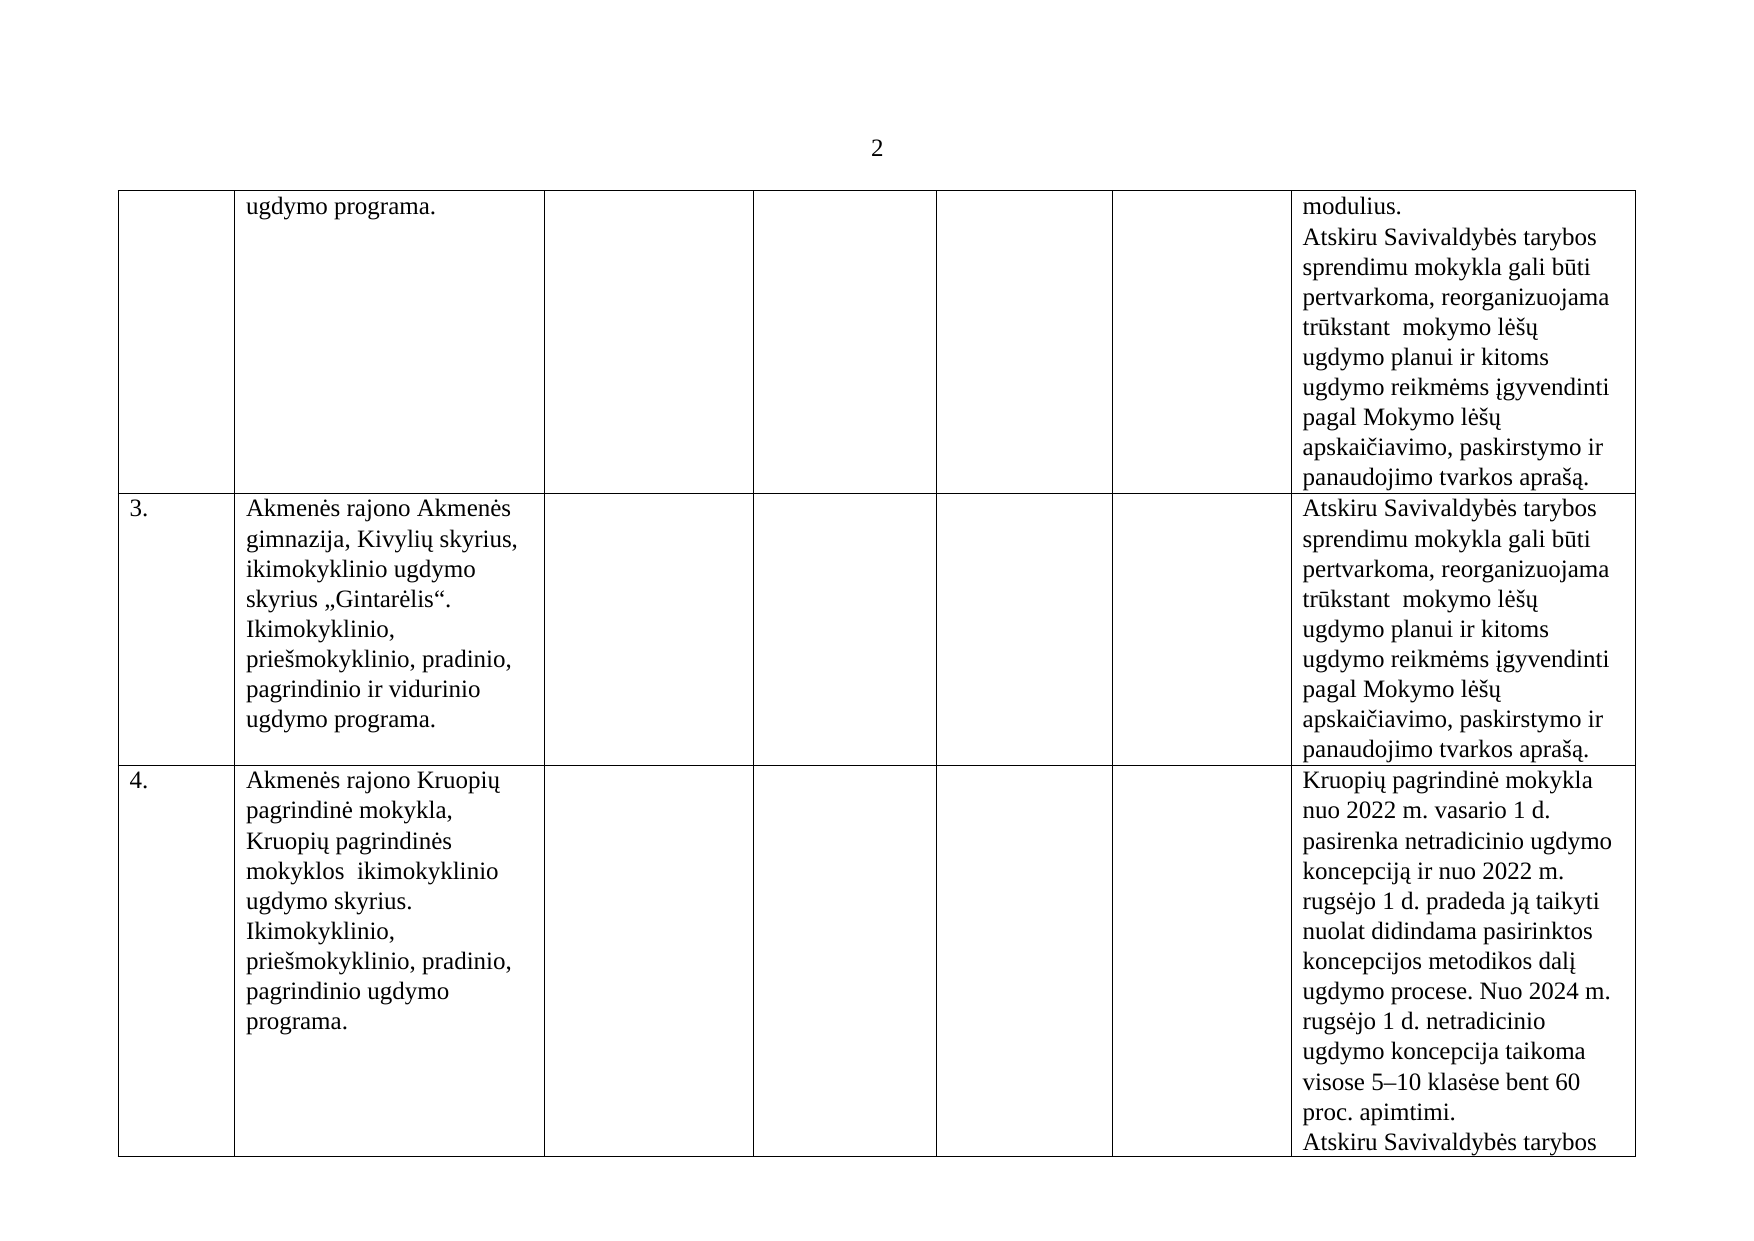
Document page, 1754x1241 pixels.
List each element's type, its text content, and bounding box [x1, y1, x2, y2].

table_cell Akmenės rajono Akmenės gimnazija, Kivylių skyrius, ikimokyklinio ugdymo skyrius „Gintarėlis“. Ikimokyklinio, priešmokyklinio, pradinio, pagrindinio ir vidurinio ugdymo programa. [235, 494, 544, 764]
table_cell [754, 766, 936, 1156]
table_cell 3. [119, 494, 234, 764]
table_cell [937, 494, 1112, 764]
table_cell modulius. Atskiru Savivaldybės tarybos sprendimu mokykla gali būti pertvarkoma, reorganizuojama trūkstant mokymo lėšų ugdymo planui ir kitoms ugdymo reikmėms įgyvendinti pagal Mokymo lėšų apskaičiavimo, paskirstymo ir panaudojimo tvarkos aprašą. [1292, 191, 1635, 492]
table_cell [754, 494, 936, 764]
table_cell 4. [119, 766, 234, 1156]
table_cell Kruopių pagrindinė mokykla nuo 2022 m. vasario 1 d. pasirenka netradicinio ugdymo koncepciją ir nuo 2022 m. rugsėjo 1 d. pradeda ją taikyti nuolat didindama pasirinktos koncepcijos metodikos dalį ugdymo procese. Nuo 2024 m. rugsėjo 1 d. netradicinio ugdymo koncepcija taikoma visose 5–10 klasėse bent 60 proc. apimtimi. Atskiru Savivaldybės tarybos [1292, 766, 1635, 1156]
table_cell [937, 191, 1112, 492]
table_cell ugdymo programa. [235, 191, 544, 492]
table_cell [1113, 494, 1291, 764]
table_cell [119, 191, 234, 492]
table_cell [545, 766, 753, 1156]
table_cell [1113, 766, 1291, 1156]
table_cell [545, 494, 753, 764]
table_cell [1113, 191, 1291, 492]
table_cell [754, 191, 936, 492]
table_cell [937, 766, 1112, 1156]
table_cell Atskiru Savivaldybės tarybos sprendimu mokykla gali būti pertvarkoma, reorganizuojama trūkstant mokymo lėšų ugdymo planui ir kitoms ugdymo reikmėms įgyvendinti pagal Mokymo lėšų apskaičiavimo, paskirstymo ir panaudojimo tvarkos aprašą. [1292, 494, 1635, 764]
table_cell [545, 191, 753, 492]
table_cell Akmenės rajono Kruopių pagrindinė mokykla, Kruopių pagrindinės mokyklos ikimokyklinio ugdymo skyrius. Ikimokyklinio, priešmokyklinio, pradinio, pagrindinio ugdymo programa. [235, 766, 544, 1156]
